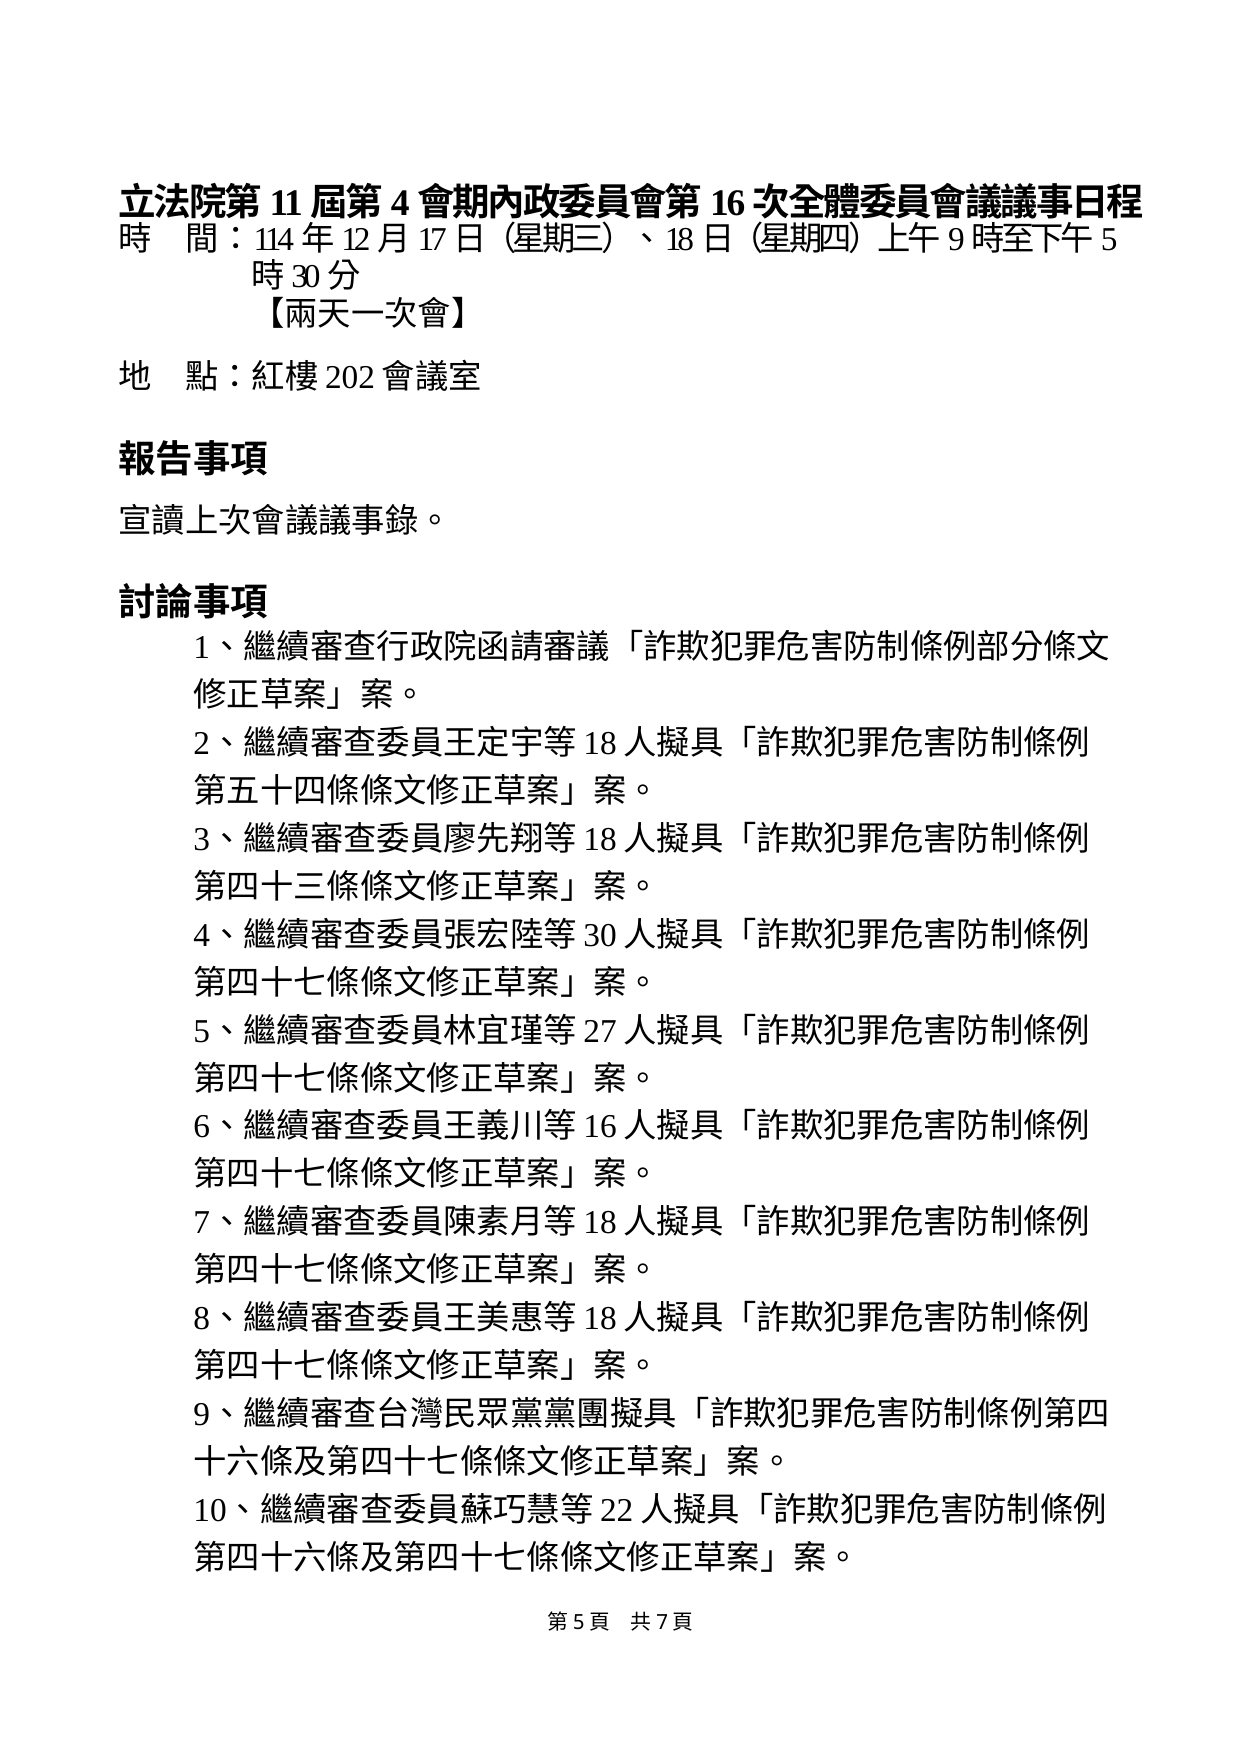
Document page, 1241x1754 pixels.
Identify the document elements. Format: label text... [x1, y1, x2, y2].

list 繼續審查委員廖先翔等18人擬具「詐欺犯罪危害防制條例第四十三條條文修正草案」案。 [193, 812, 1122, 908]
list 繼續審查委員張宏陸等30人擬具「詐欺犯罪危害防制條例第四十七條條文修正草案」案。 [193, 908, 1122, 1004]
list 繼續審查委員林宜瑾等27人擬具「詐欺犯罪危害防制條例第四十七條條文修正草案」案。 [193, 1004, 1122, 1099]
list 繼續審查行政院函請審議「詐欺犯罪危害防制條例部分條文修正草案」案。 [193, 620, 1122, 716]
list 繼續審查委員王定宇等18人擬具「詐欺犯罪危害防制條例第五十四條條文修正草案」案。 [193, 716, 1122, 812]
text 時 間：114年12月17日（星期三）、18日（星期四）上午9時至下午5時30分 [118, 220, 1122, 295]
list 繼續審查台灣民眾黨黨團擬具「詐欺犯罪危害防制條例第四十六條及第四十七條條文修正草案」案。 [193, 1387, 1122, 1483]
list 繼續審查委員王美惠等18人擬具「詐欺犯罪危害防制條例第四十七條條文修正草案」案。 [193, 1291, 1122, 1387]
text 立法院第11屆第4會期內政委員會第16次全體委員會議議事日程 [118, 158, 1144, 220]
list 繼續審查委員陳素月等18人擬具「詐欺犯罪危害防制條例第四十七條條文修正草案」案。 [193, 1195, 1122, 1291]
text 報告事項 [118, 414, 1122, 477]
list 繼續審查委員蘇巧慧等22人擬具「詐欺犯罪危害防制條例第四十六條及第四十七條條文修正草案」案。 [193, 1483, 1122, 1579]
list 繼續審查委員王義川等16人擬具「詐欺犯罪危害防制條例第四十七條條文修正草案」案。 [193, 1099, 1122, 1195]
text 地 點：紅樓202會議室 [118, 333, 1122, 395]
text 宣讀上次會議議事錄。 [118, 477, 1122, 539]
text 【兩天一次會】 [251, 295, 1122, 333]
text 討論事項 [118, 558, 1122, 620]
